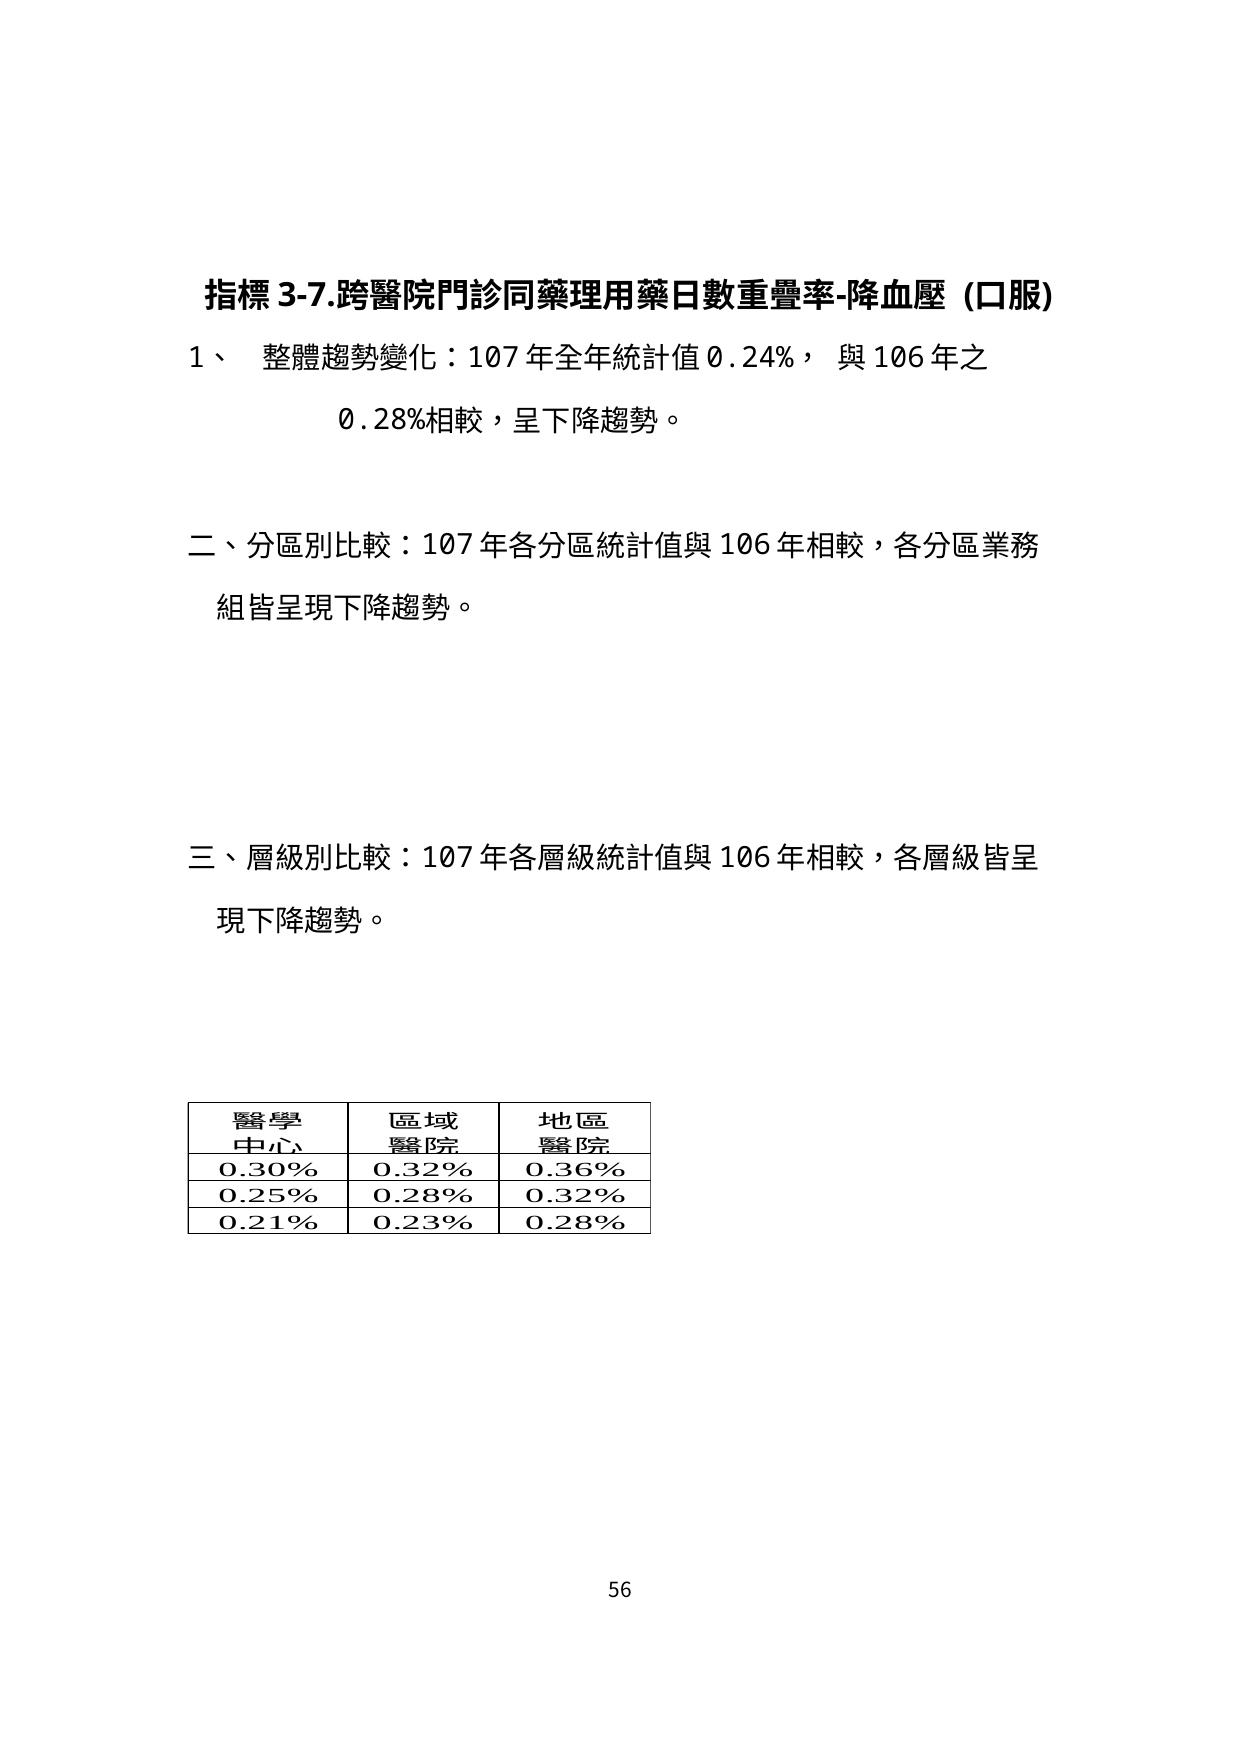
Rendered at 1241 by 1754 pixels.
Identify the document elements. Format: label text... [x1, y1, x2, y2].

text 二、分區別比較：107年各分區統計值與106年相較，各分區業務組皆呈現下降趨勢。 [187, 502, 1053, 627]
subtitle 指標3-7.跨醫院門診同藥理用藥日數重疊率-降血壓 (口服) [187, 252, 1053, 314]
list 整體趨勢變化：107年全年統計值0.24%， 與106年之0.28%相較，呈下降趨勢。 [187, 314, 1053, 439]
text 三、層級別比較：107年各層級統計值與106年相較，各層級皆呈現下降趨勢。 [187, 814, 1053, 939]
